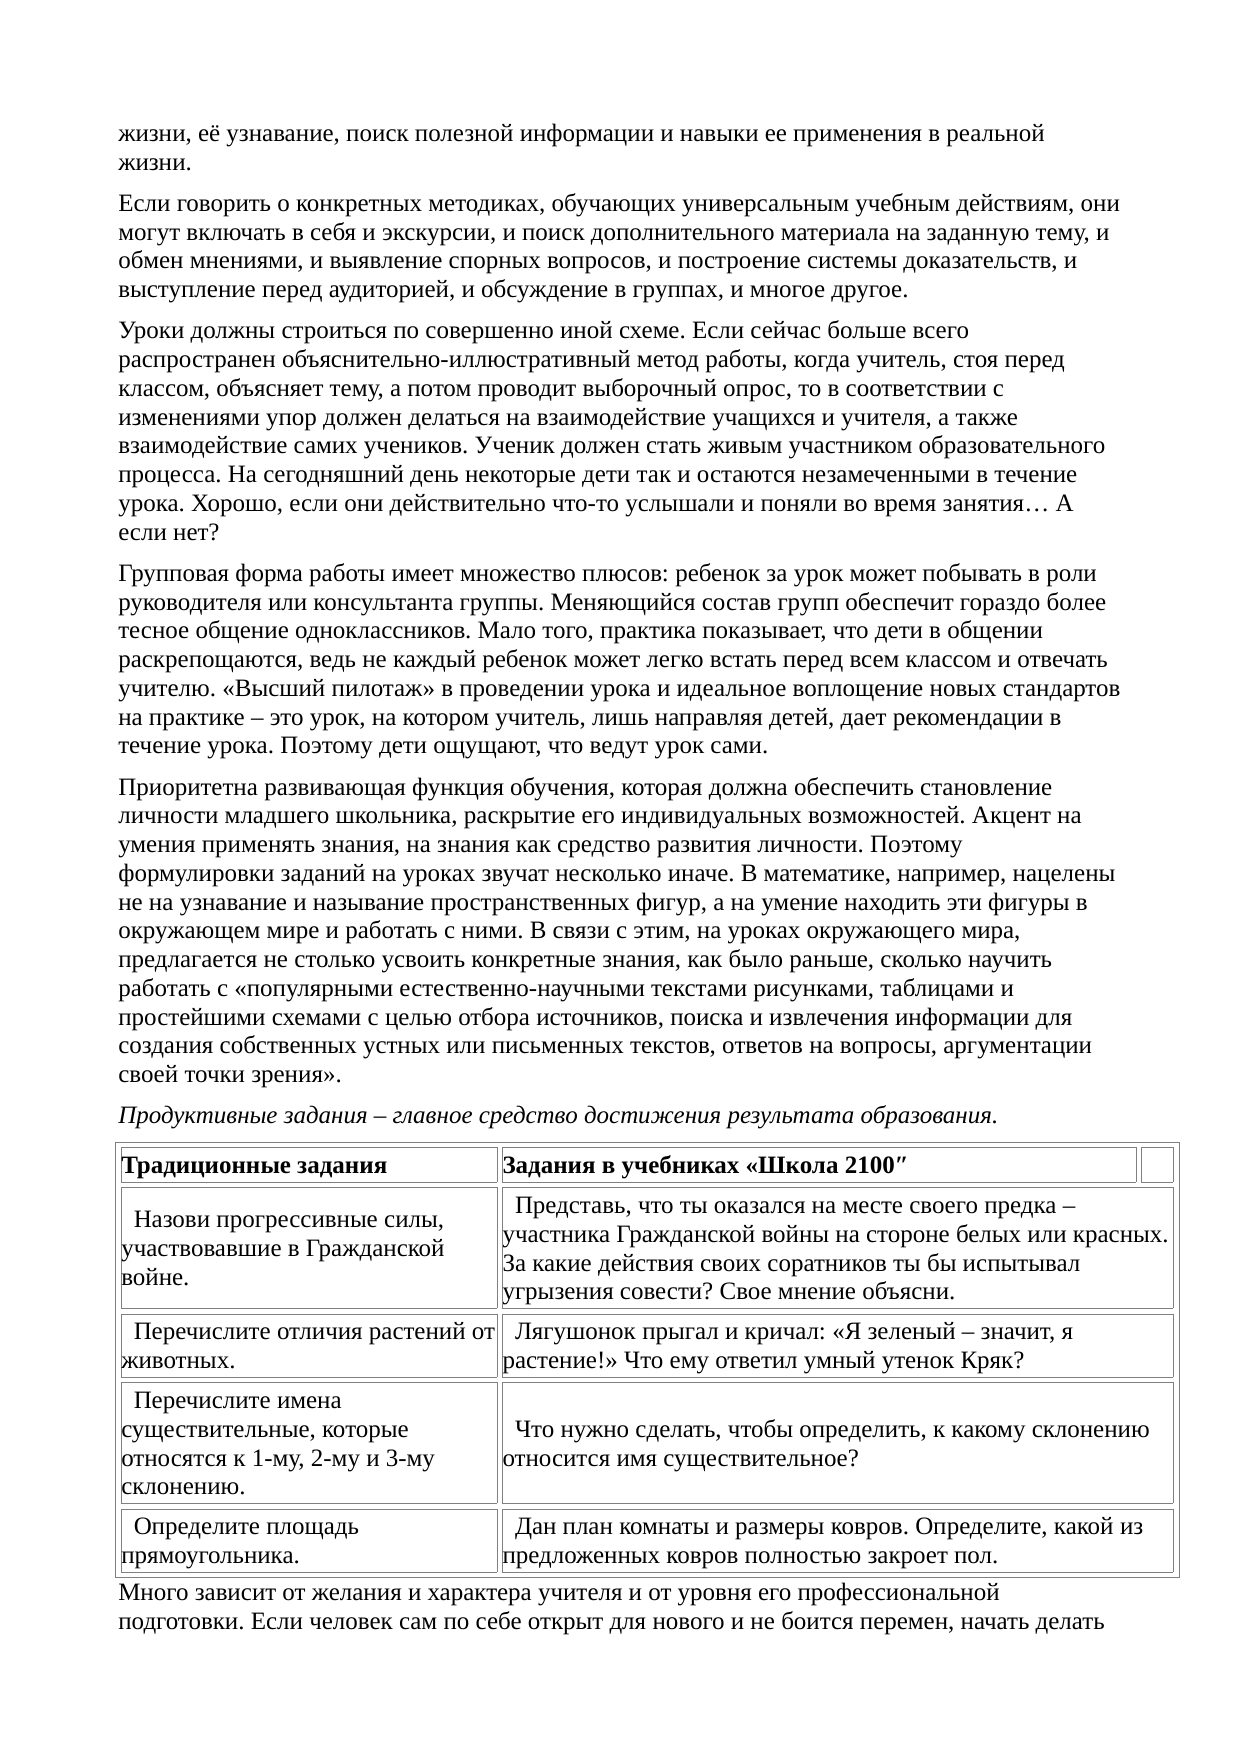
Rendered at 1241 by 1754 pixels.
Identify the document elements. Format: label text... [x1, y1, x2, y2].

text Приоритетна развивающая функция обучения, которая должна обеспечить становление личности младшего школьника, раскрытие его индивидуальных возможностей. Акцент на умения применять знания, на знания как средство развития личности. Поэтому формулировки заданий на уроках звучат несколько иначе. В математике, например, нацелены не на узнавание и называние пространственных фигур, а на умение находить эти фигуры в окружающем мире и работать с ними. В связи с этим, на уроках окружающего мира, предлагается не столько усвоить конкретные знания, как было раньше, сколько научить работать с «популярными естественно-научными текстами рисунками, таблицами и простейшими схемами с целью отбора источников, поиска и извлечения информации для создания собственных устных или письменных текстов, ответов на вопросы, аргументации своей точки зрения». [118, 772, 1122, 1088]
table_cell Что нужно сделать, чтобы определить, к какому склонению относится имя существительное? [499, 1377, 1176, 1503]
table_cell Определите площадь прямоугольника. [118, 1503, 499, 1572]
text жизни, её узнавание, поиск полезной информации и навыки ее применения в реальной жизни. [118, 118, 1122, 176]
text Групповая форма работы имеет множество плюсов: ребенок за урок может побывать в роли руководителя или консультанта группы. Меняющийся состав групп обеспечит гораздо более тесное общение одноклассников. Мало того, практика показывает, что дети в общении раскрепощаются, ведь не каждый ребенок может легко встать перед всем классом и отвечать учителю. «Высший пилотаж» в проведении урока и идеальное воплощение новых стандартов на практике – это урок, на котором учитель, лишь направляя детей, дает рекомендации в течение урока. Поэтому дети ощущают, что ведут урок сами. [118, 558, 1122, 759]
text Уроки должны строиться по совершенно иной схеме. Если сейчас больше всего распространен объяснительно-иллюстративный метод работы, когда учитель, стоя перед классом, объясняет тему, а потом проводит выборочный опрос, то в соответствии с изменениями упор должен делаться на взаимодействие учащихся и учителя, а также взаимодействие самих учеников. Ученик должен стать живым участником образовательного процесса. На сегодняшний день некоторые дети так и остаются незамеченными в течение урока. Хорошо, если они действительно что-то услышали и поняли во время занятия… А если нет? [118, 316, 1122, 546]
text Много зависит от желания и характера учителя и от уровня его профессиональной подготовки. Если человек сам по себе открыт для нового и не боится перемен, начать делать [118, 1578, 1122, 1635]
table_cell Перечислите отличия растений от животных. [118, 1308, 499, 1377]
text Если говорить о конкретных методиках, обучающих универсальным учебным действиям, они могут включать в себя и экскурсии, и поиск дополнительного материала на заданную тему, и обмен мнениями, и выявление спорных вопросов, и построение системы доказательств, и выступление перед аудиторией, и обсуждение в группах, и многое другое. [118, 188, 1122, 303]
table_header Задания в учебниках «Школа 2100″ [499, 1143, 1138, 1182]
table_header [1142, 1148, 1173, 1182]
table_cell Назови прогрессивные силы, участвовавшие в Гражданской войне. [118, 1182, 499, 1308]
table_header [1139, 1143, 1176, 1182]
table_header Традиционные задания [118, 1143, 499, 1182]
table_cell Дан план комнаты и размеры ковров. Определите, какой из предложенных ковров полностью закроет пол. [499, 1503, 1176, 1572]
text Продуктивные задания – главное средство достижения результата образования. [118, 1101, 1122, 1129]
table_cell Лягушонок прыгал и кричал: «Я зеленый – значит, я растение!» Что ему ответил умный утенок Кряк? [499, 1308, 1176, 1377]
table_cell Представь, что ты оказался на месте своего предка – участника Гражданской войны на стороне белых или красных. За какие действия своих соратников ты бы испытывал угрызения совести? Свое мнение объясни. [499, 1182, 1176, 1308]
table_cell Перечислите имена существительные, которые относятся к 1-му, 2-му и 3-му склонению. [118, 1377, 499, 1503]
